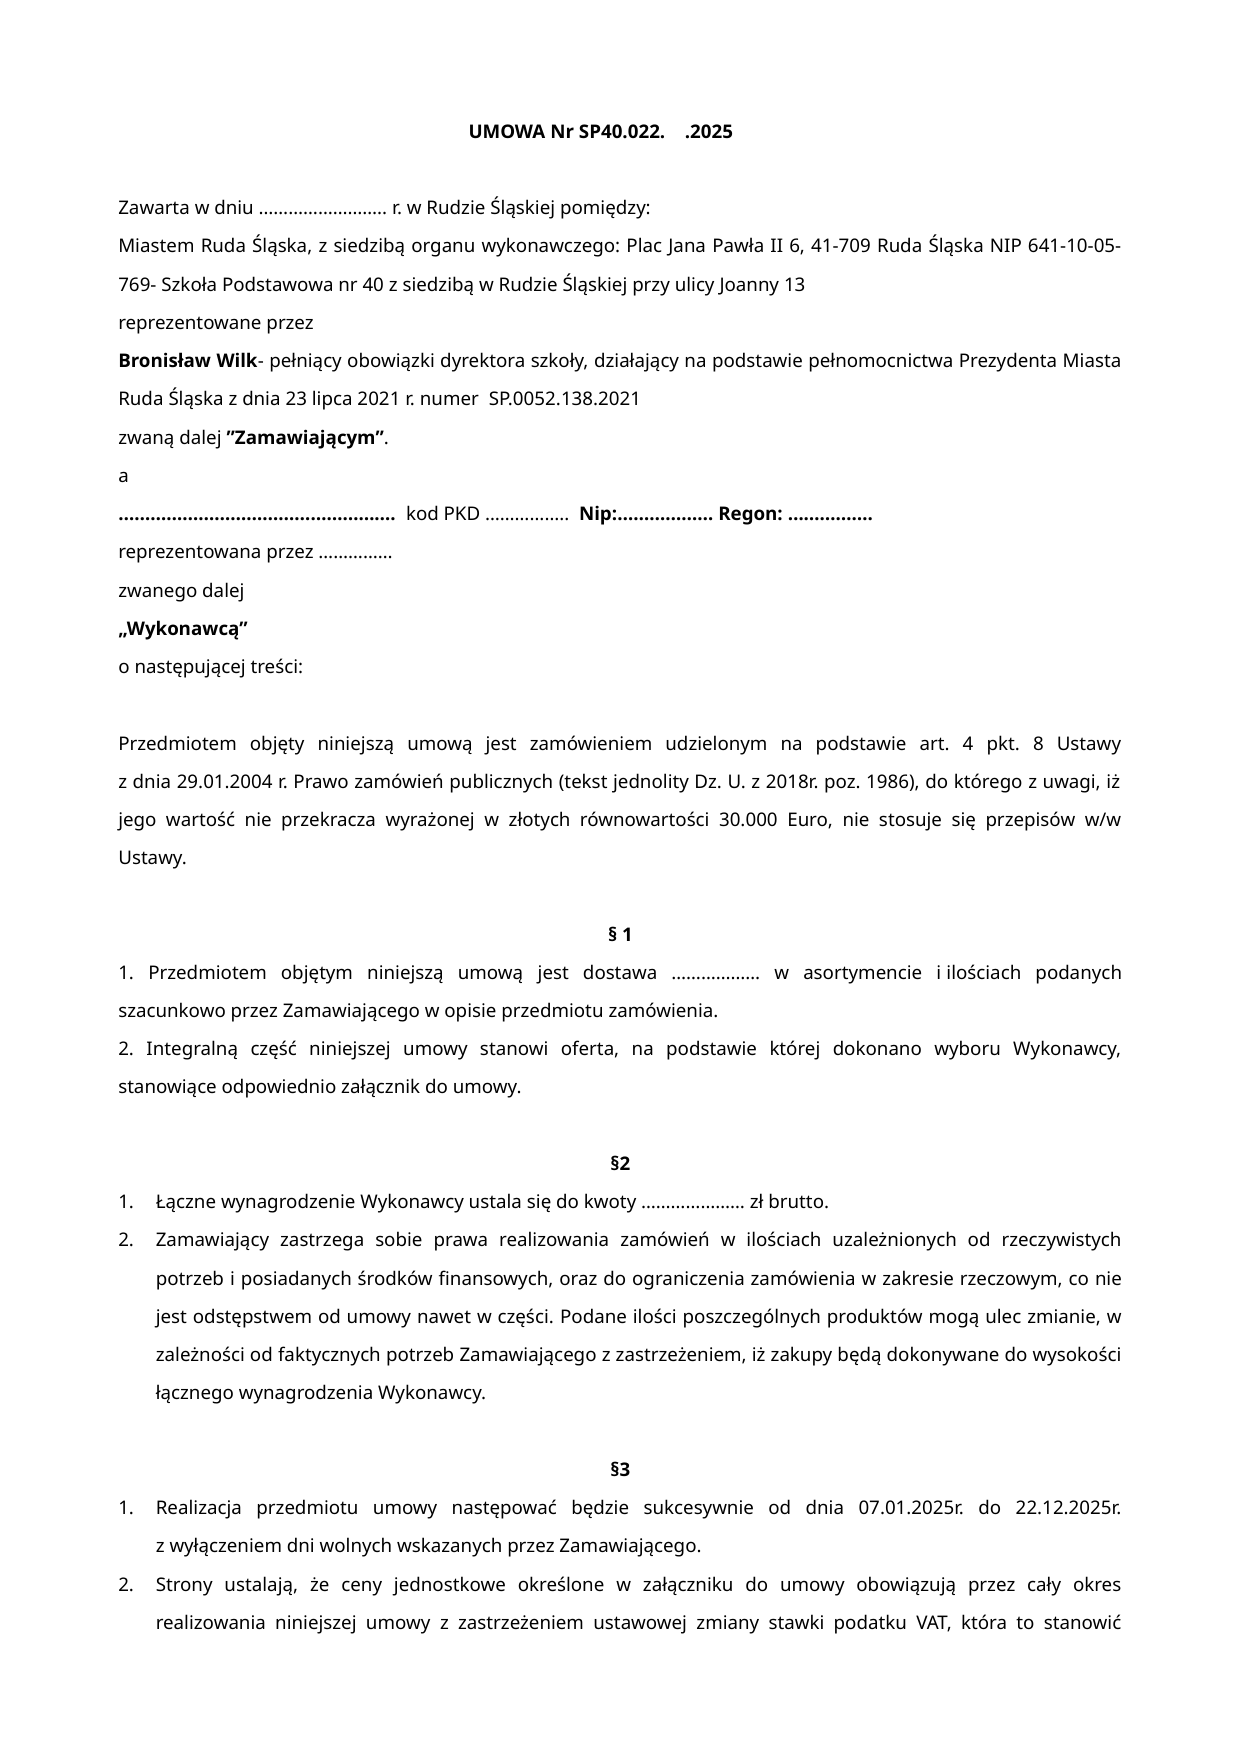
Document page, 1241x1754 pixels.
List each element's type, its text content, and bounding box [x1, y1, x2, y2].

text 2. Zamawiający zastrzega sobie prawa realizowania zamówień w ilościach uzależnionych od rzeczywistych potrzeb i posiadanych środków finansowych, oraz do ograniczenia zamówienia w zakresie rzeczowym, co nie jest odstępstwem od umowy nawet w części. Podane ilości poszczególnych produktów mogą ulec zmianie, w zależności od faktycznych potrzeb Zamawiającego z zastrzeżeniem, iż zakupy będą dokonywane do wysokości łącznego wynagrodzenia Wykonawcy. [118, 1227, 1122, 1405]
text a [118, 462, 1122, 488]
text „Wykonawcą” [118, 615, 1122, 641]
text § 1 [118, 921, 1122, 946]
text 1. Łączne wynagrodzenie Wykonawcy ustala się do kwoty ………………… zł brutto. [118, 1188, 1122, 1214]
text §2 [118, 1150, 1122, 1176]
text 1. Realizacja przedmiotu umowy następować będzie sukcesywnie od dnia 07.01.2025r. do 22.12.2025r. z wyłączeniem dni wolnych wskazanych przez Zamawiającego. [118, 1494, 1122, 1558]
text zwanego dalej [118, 577, 1122, 602]
text 2. Integralną część niniejszej umowy stanowi oferta, na podstawie której dokonano wyboru Wykonawcy, stanowiące odpowiednio załącznik do umowy. [118, 1036, 1122, 1099]
text §3 [118, 1456, 1122, 1482]
text reprezentowana przez …………… [118, 539, 1122, 564]
text 2. Strony ustalają, że ceny jednostkowe określone w załączniku do umowy obowiązują przez cały okres realizowania niniejszej umowy z zastrzeżeniem ustawowej zmiany stawki podatku VAT, która to stanowić [118, 1571, 1122, 1634]
text Zawarta w dniu …………………….. r. w Rudzie Śląskiej pomiędzy: [118, 194, 1122, 220]
text Miastem Ruda Śląska, z siedzibą organu wykonawczego: Plac Jana Pawła II 6, 41-709 Ruda Śląska NIP 641-10-05-769- Szkoła Podstawowa nr 40 z siedzibą w Rudzie Śląskiej przy ulicy Joanny 13 [118, 233, 1122, 297]
text reprezentowane przez [118, 309, 1122, 335]
text Przedmiotem objęty niniejszą umową jest zamówieniem udzielonym na podstawie art. 4 pkt. 8 Ustawy z dnia 29.01.2004 r. Prawo zamówień publicznych (tekst jednolity Dz. U. z 2018r. poz. 1986), do którego z uwagi, iż jego wartość nie przekracza wyrażonej w złotych równowartości 30.000 Euro, nie stosuje się przepisów w/w Ustawy. [118, 730, 1122, 870]
text Bronisław Wilk- pełniący obowiązki dyrektora szkoły, działający na podstawie pełnomocnictwa Prezydenta Miasta Ruda Śląska z dnia 23 lipca 2021 r. numer SP.0052.138.2021 [118, 347, 1122, 411]
text 1. Przedmiotem objętym niniejszą umową jest dostawa ……………… w asortymencie i ilościach podanych szacunkowo przez Zamawiającego w opisie przedmiotu zamówienia. [118, 959, 1122, 1023]
text o następującej treści: [118, 653, 1122, 679]
text ……………………………………………. kod PKD …………….. Nip:……………… Regon: ……………. [118, 500, 1122, 526]
text UMOWA Nr SP40.022. .2025 [118, 118, 1122, 144]
text zwaną dalej ”Zamawiającym”. [118, 424, 1122, 449]
